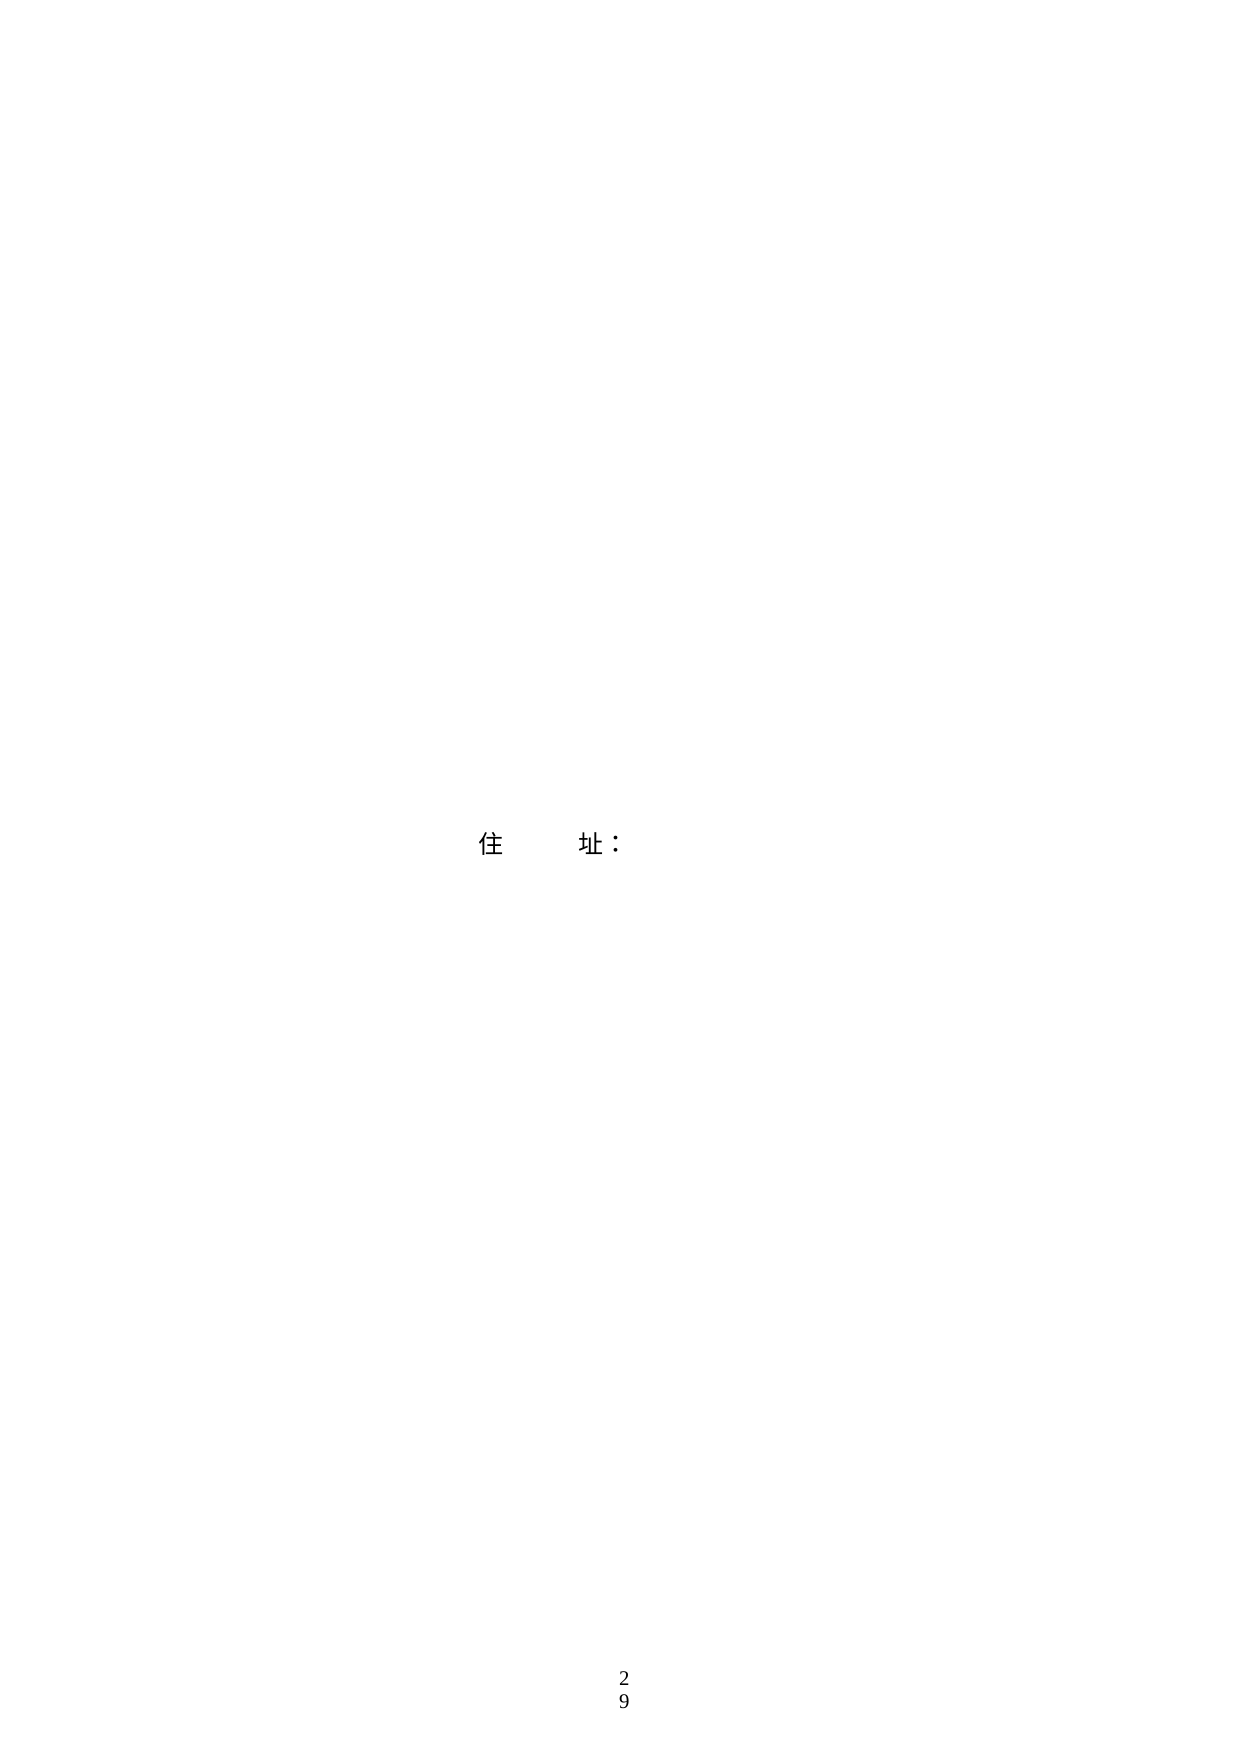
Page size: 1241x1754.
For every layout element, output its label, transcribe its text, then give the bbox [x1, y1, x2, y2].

text 住 址： [118, 801, 1122, 864]
